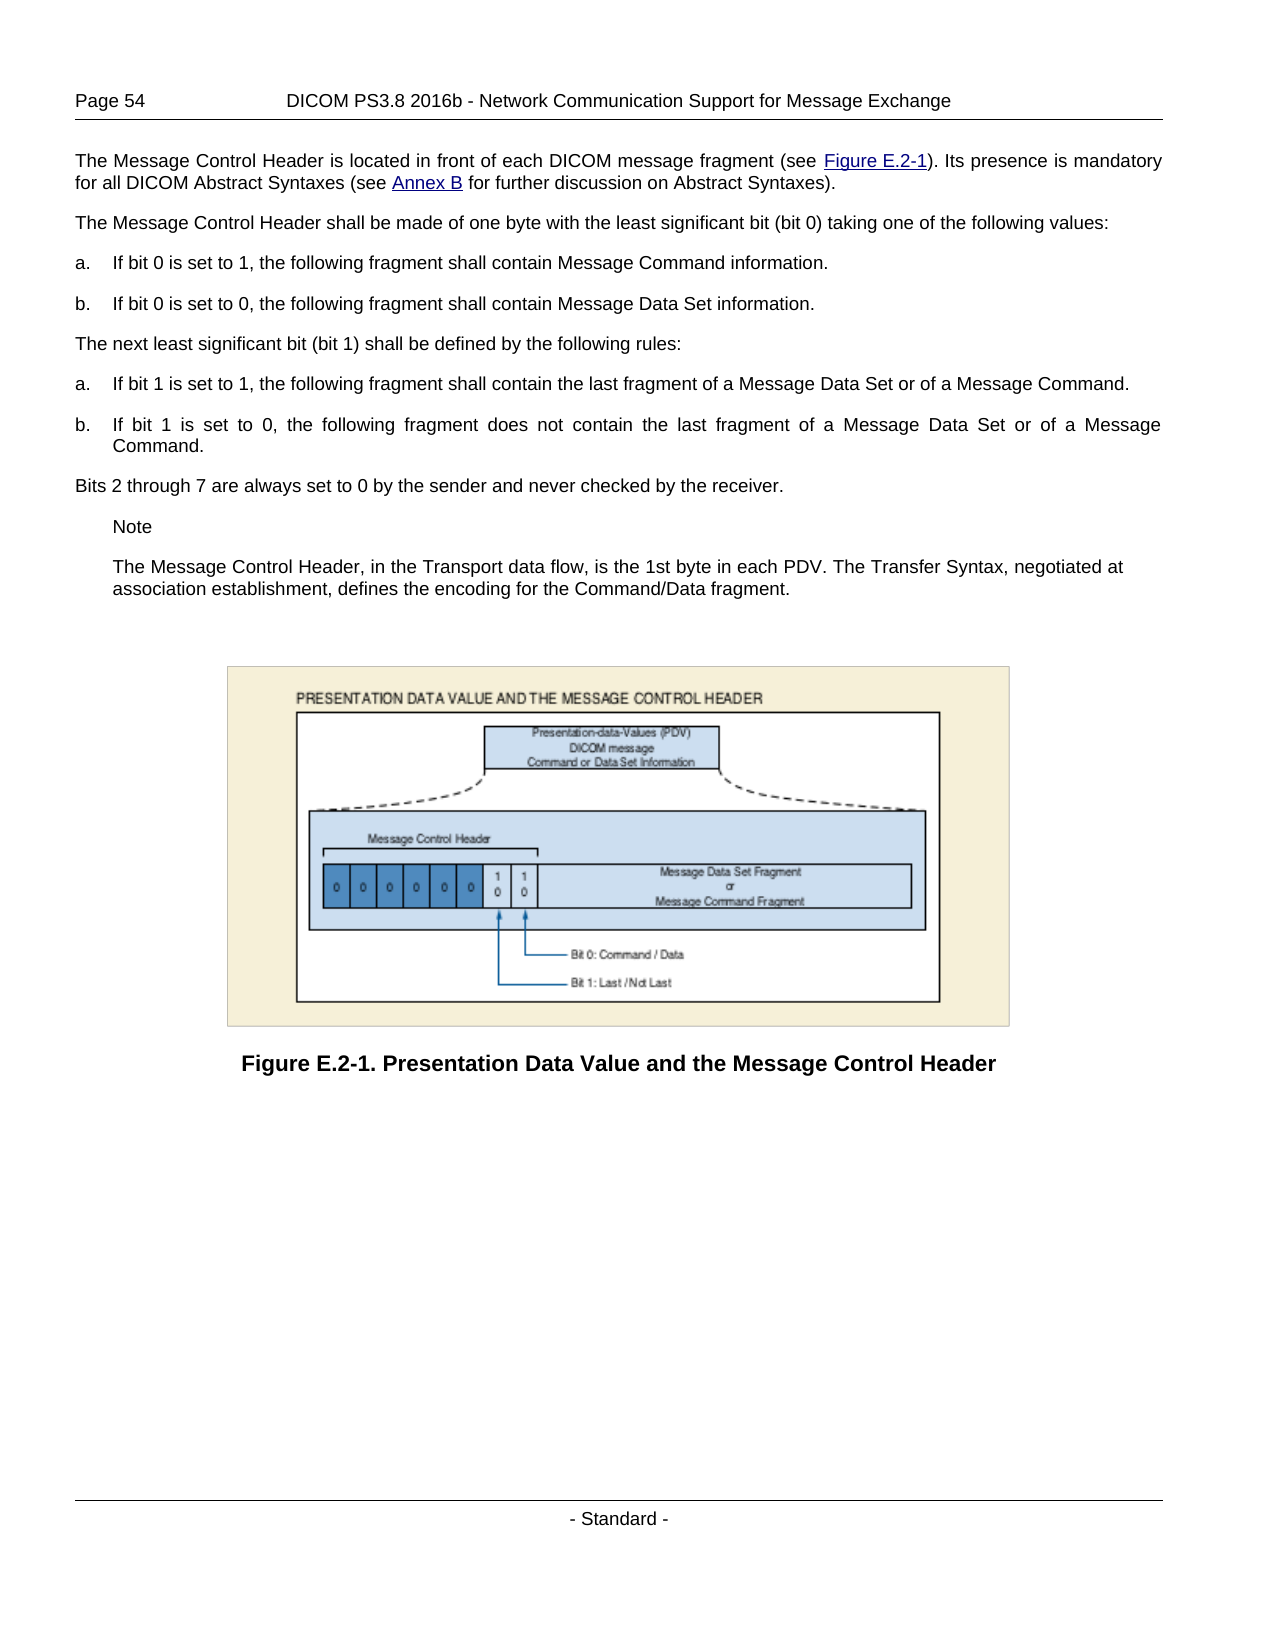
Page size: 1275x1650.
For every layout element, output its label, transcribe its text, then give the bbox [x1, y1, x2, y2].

list If bit 0 is set to 1, the following fragment shall contain Message Command information. [75, 252, 1162, 274]
text The Message Control Header shall be made of one byte with the least significant bit (bit 0) taking one of the following values: [75, 212, 1162, 233]
text The Message Control Header is located in front of each DICOM message fragment (see Figure E.2-1). Its presence is mandatory for all DICOM Abstract Syntaxes (see Annex B for further discussion on Abstract Syntaxes). [75, 150, 1162, 193]
text The next least significant bit (bit 1) shall be defined by the following rules: [75, 333, 1162, 354]
list If bit 1 is set to 0, the following fragment does not contain the last fragment of a Message Data Set or of a Message Command. [75, 413, 1162, 457]
text Figure E.2-1. Presentation Data Value and the Message Control Header [75, 1050, 1162, 1076]
list If bit 1 is set to 1, the following fragment shall contain the last fragment of a Message Data Set or of a Message Command. [75, 373, 1162, 395]
text The Message Control Header, in the Transport data flow, is the 1st byte in each PDV. The Transfer Syntax, negotiated at association establishment, defines the encoding for the Command/Data fragment. [112, 556, 1125, 599]
list If bit 0 is set to 0, the following fragment shall contain Message Data Set information. [75, 292, 1162, 314]
text Bits 2 through 7 are always set to 0 by the sender and never checked by the receiver. [75, 475, 1162, 497]
text Note [112, 516, 1125, 537]
picture [226, 665, 1011, 1028]
